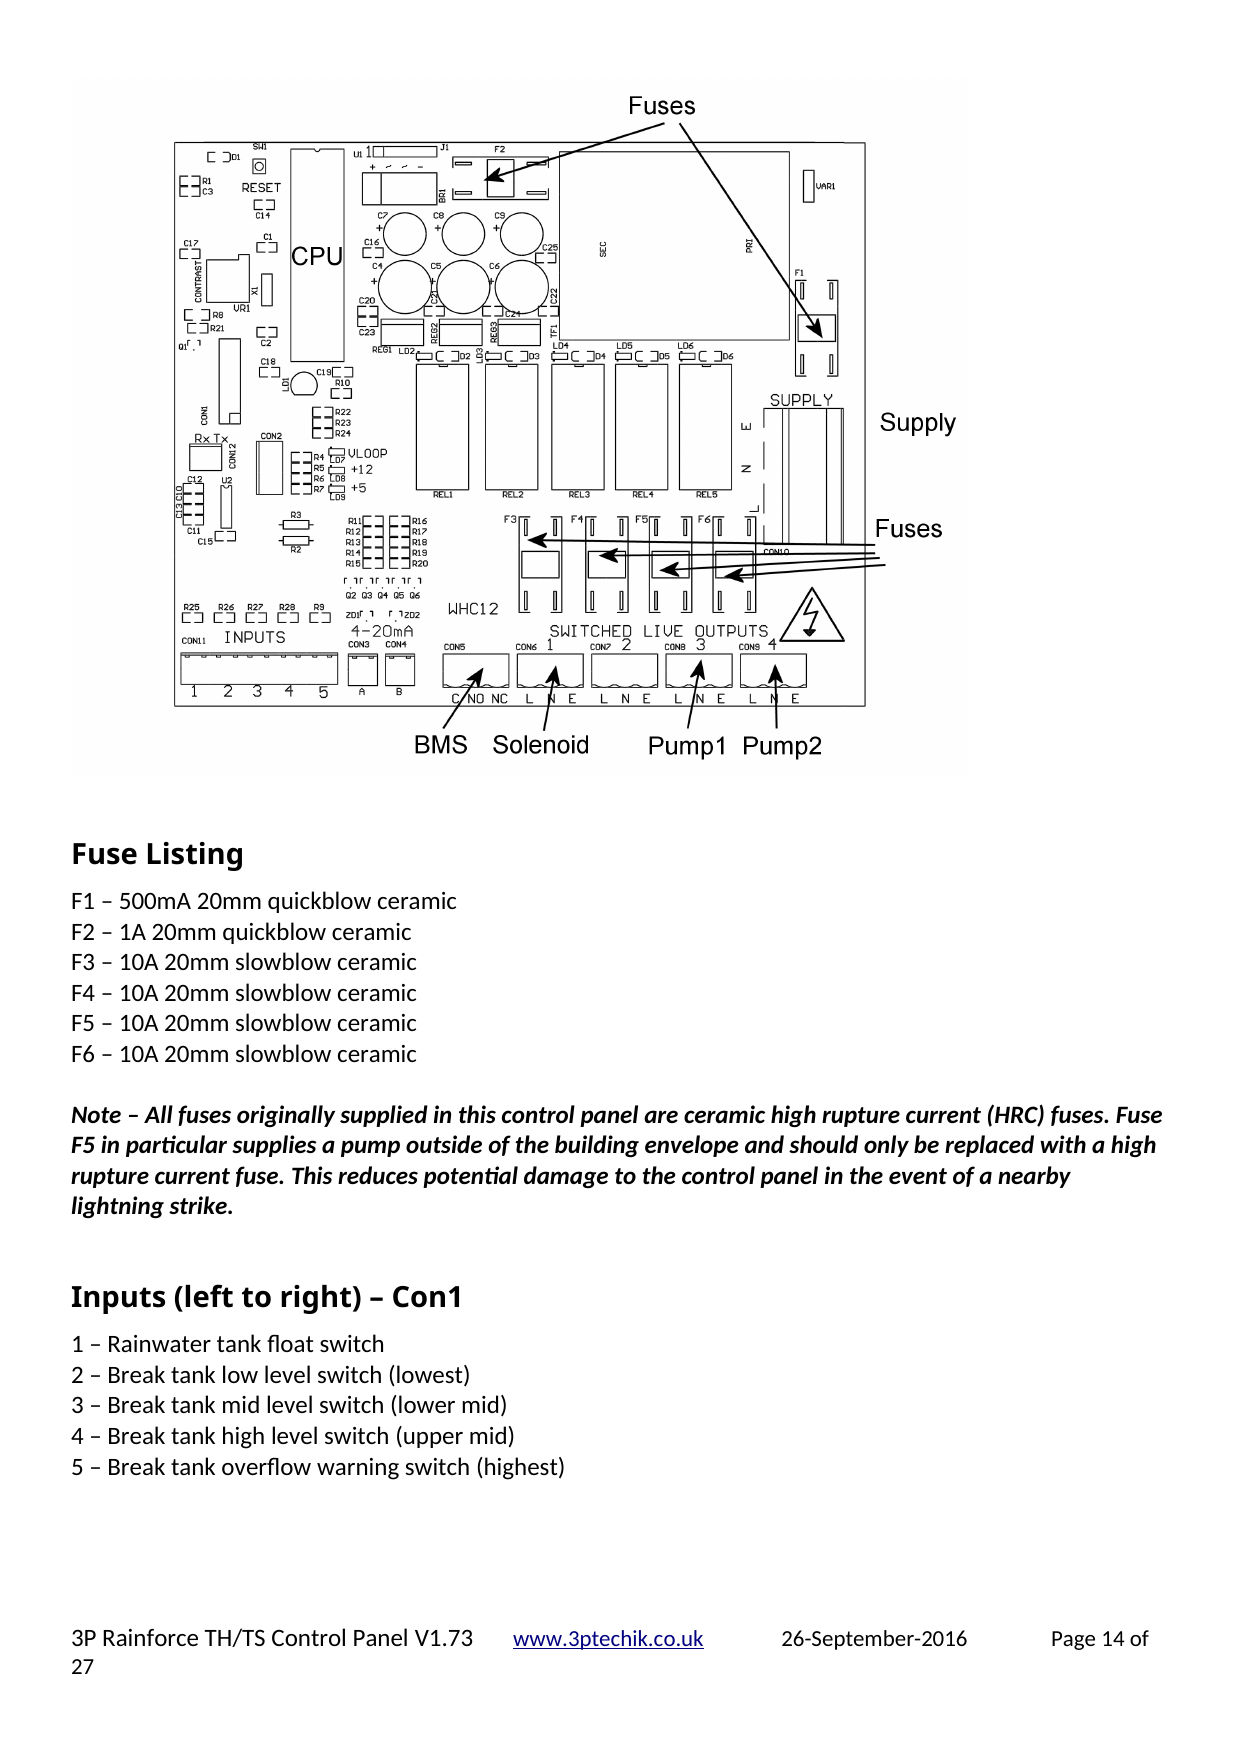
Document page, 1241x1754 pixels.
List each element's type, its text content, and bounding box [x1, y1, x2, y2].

text F5 – 10A 20mm slowblow ceramic [71, 1007, 1169, 1038]
text 4 – Break tank high level switch (upper mid) [71, 1420, 1169, 1451]
text Note – All fuses originally supplied in this control panel are ceramic high rupture current (HRC) fuses. Fuse F5 in particular supplies a pump outside of the building envelope and should only be replaced with a high rupture current fuse. This reduces potential damage to the control panel in the event of a nearby lightning strike. [71, 1099, 1169, 1221]
text 3 – Break tank mid level switch (lower mid) [71, 1389, 1169, 1420]
text F1 – 500mA 20mm quickblow ceramic [71, 885, 1169, 916]
text F4 – 10A 20mm slowblow ceramic [71, 977, 1169, 1007]
text 1 – Rainwater tank float switch [71, 1328, 1169, 1359]
subtitle Fuse Listing [71, 833, 1169, 873]
text 2 – Break tank low level switch (lowest) [71, 1359, 1169, 1389]
text F3 – 10A 20mm slowblow ceramic [71, 946, 1169, 977]
text F2 – 1A 20mm quickblow ceramic [71, 916, 1169, 946]
subtitle Inputs (left to right) – Con1 [71, 1276, 1169, 1316]
text F6 – 10A 20mm slowblow ceramic [71, 1038, 1169, 1068]
text 5 – Break tank overflow warning switch (highest) [71, 1451, 1169, 1481]
picture [72, 75, 969, 776]
